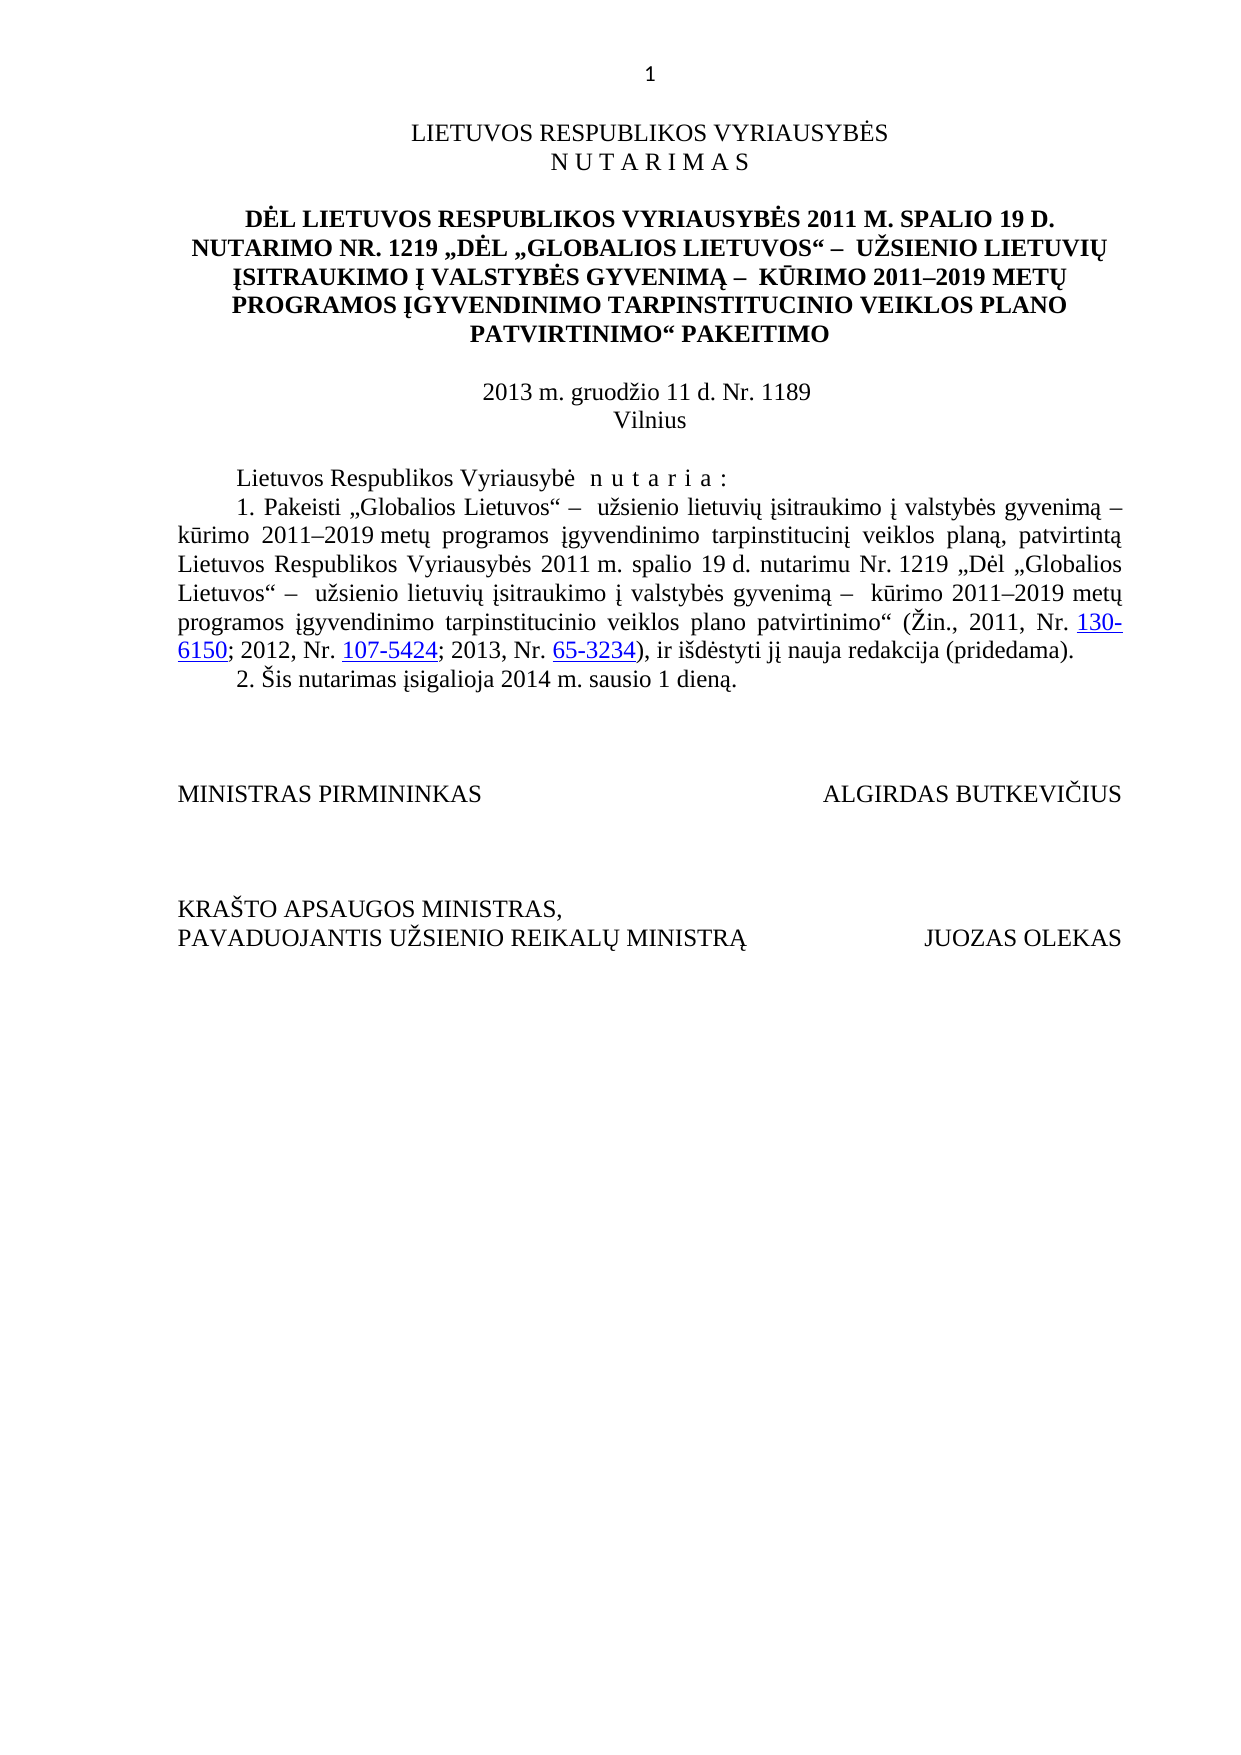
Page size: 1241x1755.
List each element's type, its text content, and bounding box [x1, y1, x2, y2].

text pavaduojantis užsienio reikalų ministrą Juozas Olekas [177, 923, 1122, 952]
text 2. Šis nutarimas įsigalioja 2014 m. sausio 1 dieną. [177, 664, 1122, 693]
text Ministras Pirmininkas Algirdas Butkevičius [177, 779, 1122, 808]
text Krašto apsaugos ministras, [177, 894, 1122, 923]
text Lietuvos Respublikos Vyriausybė nutaria: [177, 463, 1122, 492]
text 1. Pakeisti „Globalios Lietuvos“ – užsienio lietuvių įsitraukimo į valstybės gyvenimą – kūrimo 2011–2019 metų programos įgyvendinimo tarpinstitucinį veiklos planą, patvirtintą Lietuvos Respublikos Vyriausybės 2011 m. spalio 19 d. nutarimu Nr. 1219 „Dėl „Globalios Lietuvos“ – užsienio lietuvių įsitraukimo į valstybės gyvenimą – kūrimo 2011–2019 metų programos įgyvendinimo tarpinstitucinio veiklos plano patvirtinimo“ (Žin., 2011, Nr. 130-6150; 2012, Nr. 107-5424; 2013, Nr. 65-3234), ir išdėstyti jį nauja redakcija (pridedama). [177, 492, 1122, 664]
text Dėl LIETUVOS RESPUBLIKOS VYRIAUSYBĖS 2011 M. SPALIO 19 D. NUTARIMO Nr. 1219 „DĖL „GLOBALIOS LIETUVOS“ – UŽSIENIO LIETUVIŲ ĮSITRAUKIMO Į VALSTYBĖS GYVENIMĄ – KŪRIMO 2011–2019 METŲ PROGRAMOS ĮGYVENDINIMO TARPINSTITUCINIO VEIKLOS PLANO PATVIRTINIMO“ PAKEITIMO [177, 204, 1122, 348]
text Vilnius [177, 406, 1122, 434]
text Lietuvos Respublikos Vyriausybės [177, 118, 1122, 147]
text n u t a r i m a s [177, 147, 1122, 176]
text 2013 m. gruodžio 11 d. Nr. 1189 [177, 377, 1122, 406]
